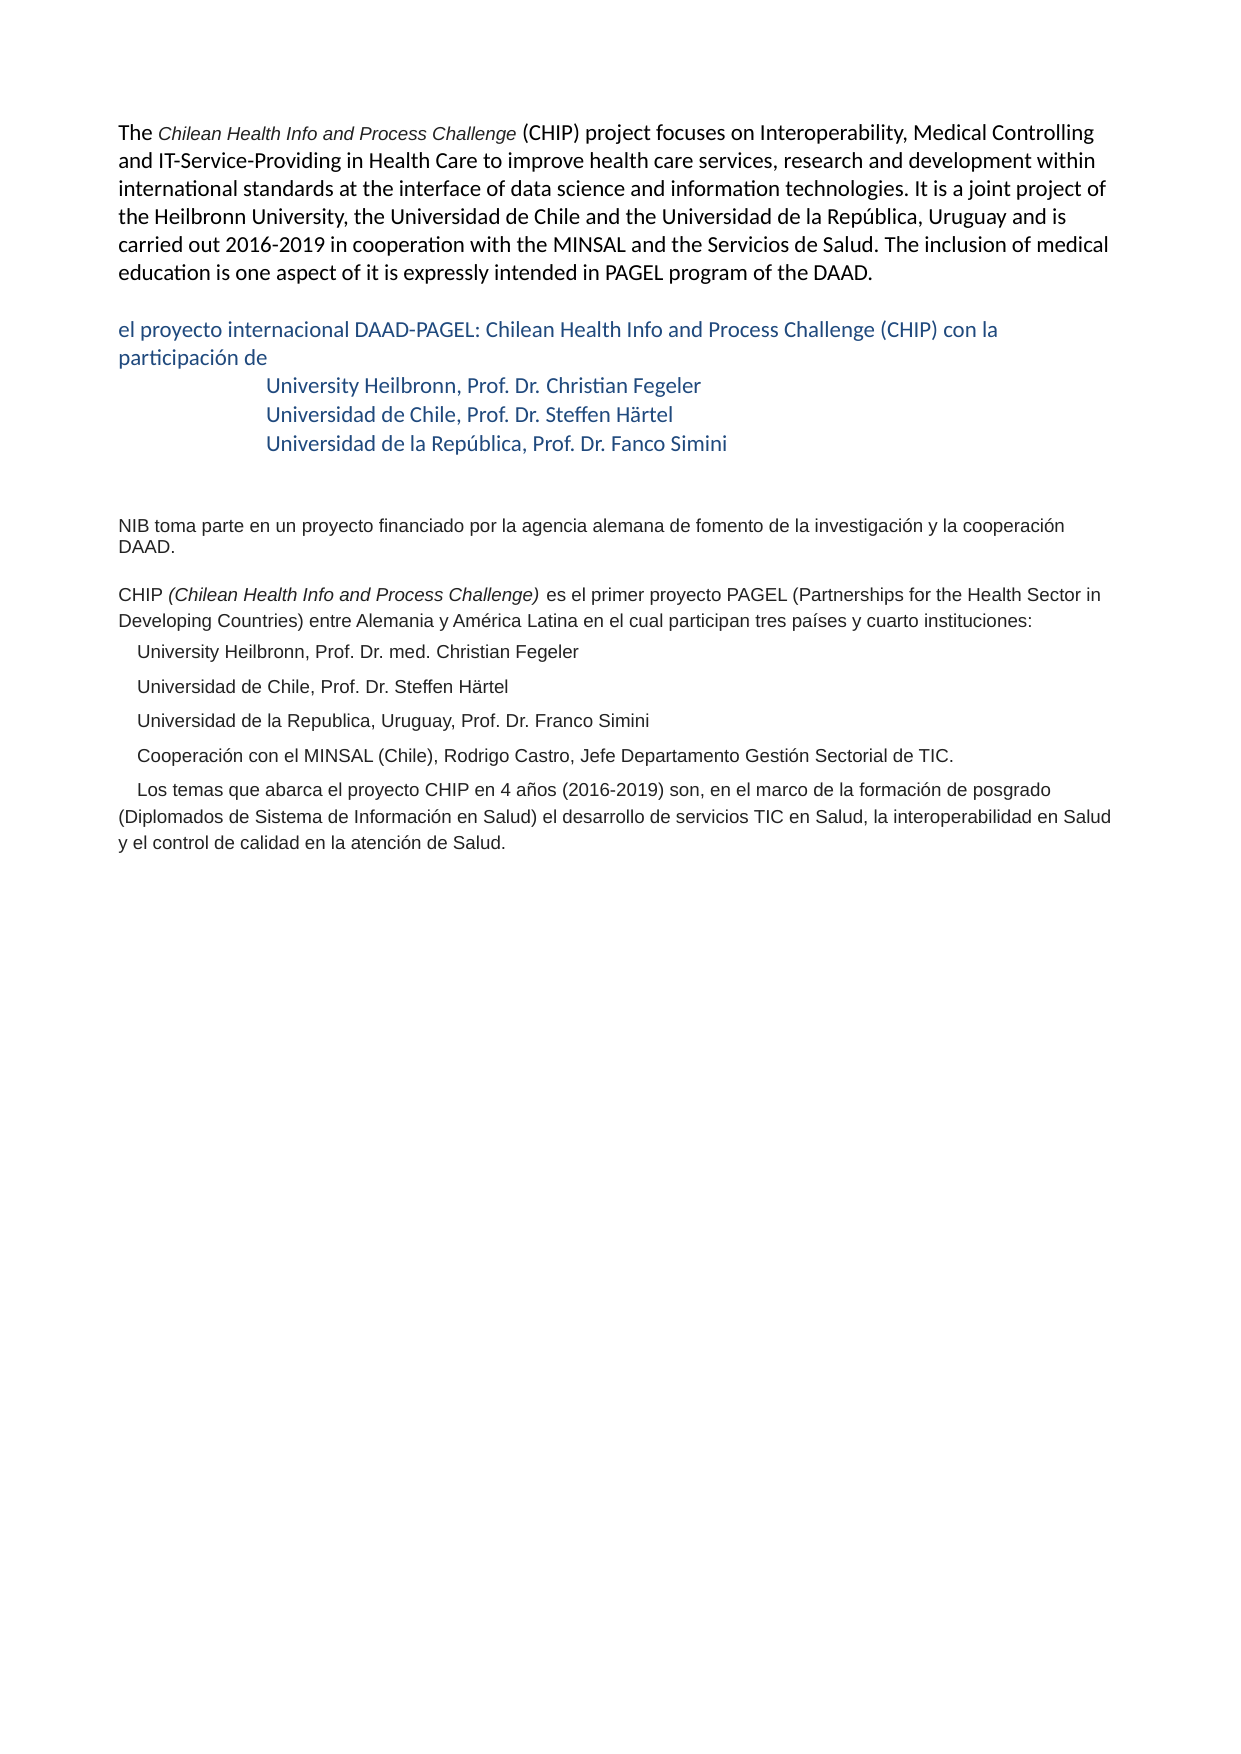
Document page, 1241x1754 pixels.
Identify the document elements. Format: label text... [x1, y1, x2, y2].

text Cooperación con el MINSAL (Chile), Rodrigo Castro, Jefe Departamento Gestión Sectorial de TIC. [118, 739, 1122, 767]
text The Chilean Health Info and Process Challenge (CHIP) project focuses on Interoperability, Medical Controlling and IT-Service-Providing in Health Care to improve health care services, research and development within international standards at the interface of data science and information technologies. It is a joint project of the Heilbronn University, the Universidad de Chile and the Universidad de la República, Uruguay and is carried out 2016-2019 in cooperation with the MINSAL and the Servicios de Salud. The inclusion of medical education is one aspect of it is expressly intended in PAGEL program of the DAAD. [118, 118, 1122, 286]
text el proyecto internacional DAAD-PAGEL: Chilean Health Info and Process Challenge (CHIP) con la participación de [118, 286, 1122, 371]
text CHIP (Chilean Health Info and Process Challenge) es el primer proyecto PAGEL (Partnerships for the Health Sector in Developing Countries) entre Alemania y América Latina en el cual participan tres países y cuarto instituciones: [118, 584, 1122, 631]
text Universidad de la República, Prof. Dr. Fanco Simini [118, 428, 1122, 457]
text Universidad de Chile, Prof. Dr. Steffen Härtel [118, 399, 1122, 428]
text Universidad de la Republica, Uruguay, Prof. Dr. Franco Simini [118, 704, 1122, 733]
text Universidad de Chile, Prof. Dr. Steffen Härtel [118, 670, 1122, 698]
text University Heilbronn, Prof. Dr. med. Christian Fegeler [118, 635, 1122, 664]
text University Heilbronn, Prof. Dr. Christian Fegeler [118, 371, 1122, 399]
text NIB toma parte en un proyecto financiado por la agencia alemana de fomento de la investigación y la cooperación DAAD. [118, 515, 1122, 558]
text Los temas que abarca el proyecto CHIP en 4 años (2016-2019) son, en el marco de la formación de posgrado (Diplomados de Sistema de Información en Salud) el desarrollo de servicios TIC en Salud, la interoperabilidad en Salud y el control de calidad en la atención de Salud. [118, 773, 1122, 854]
